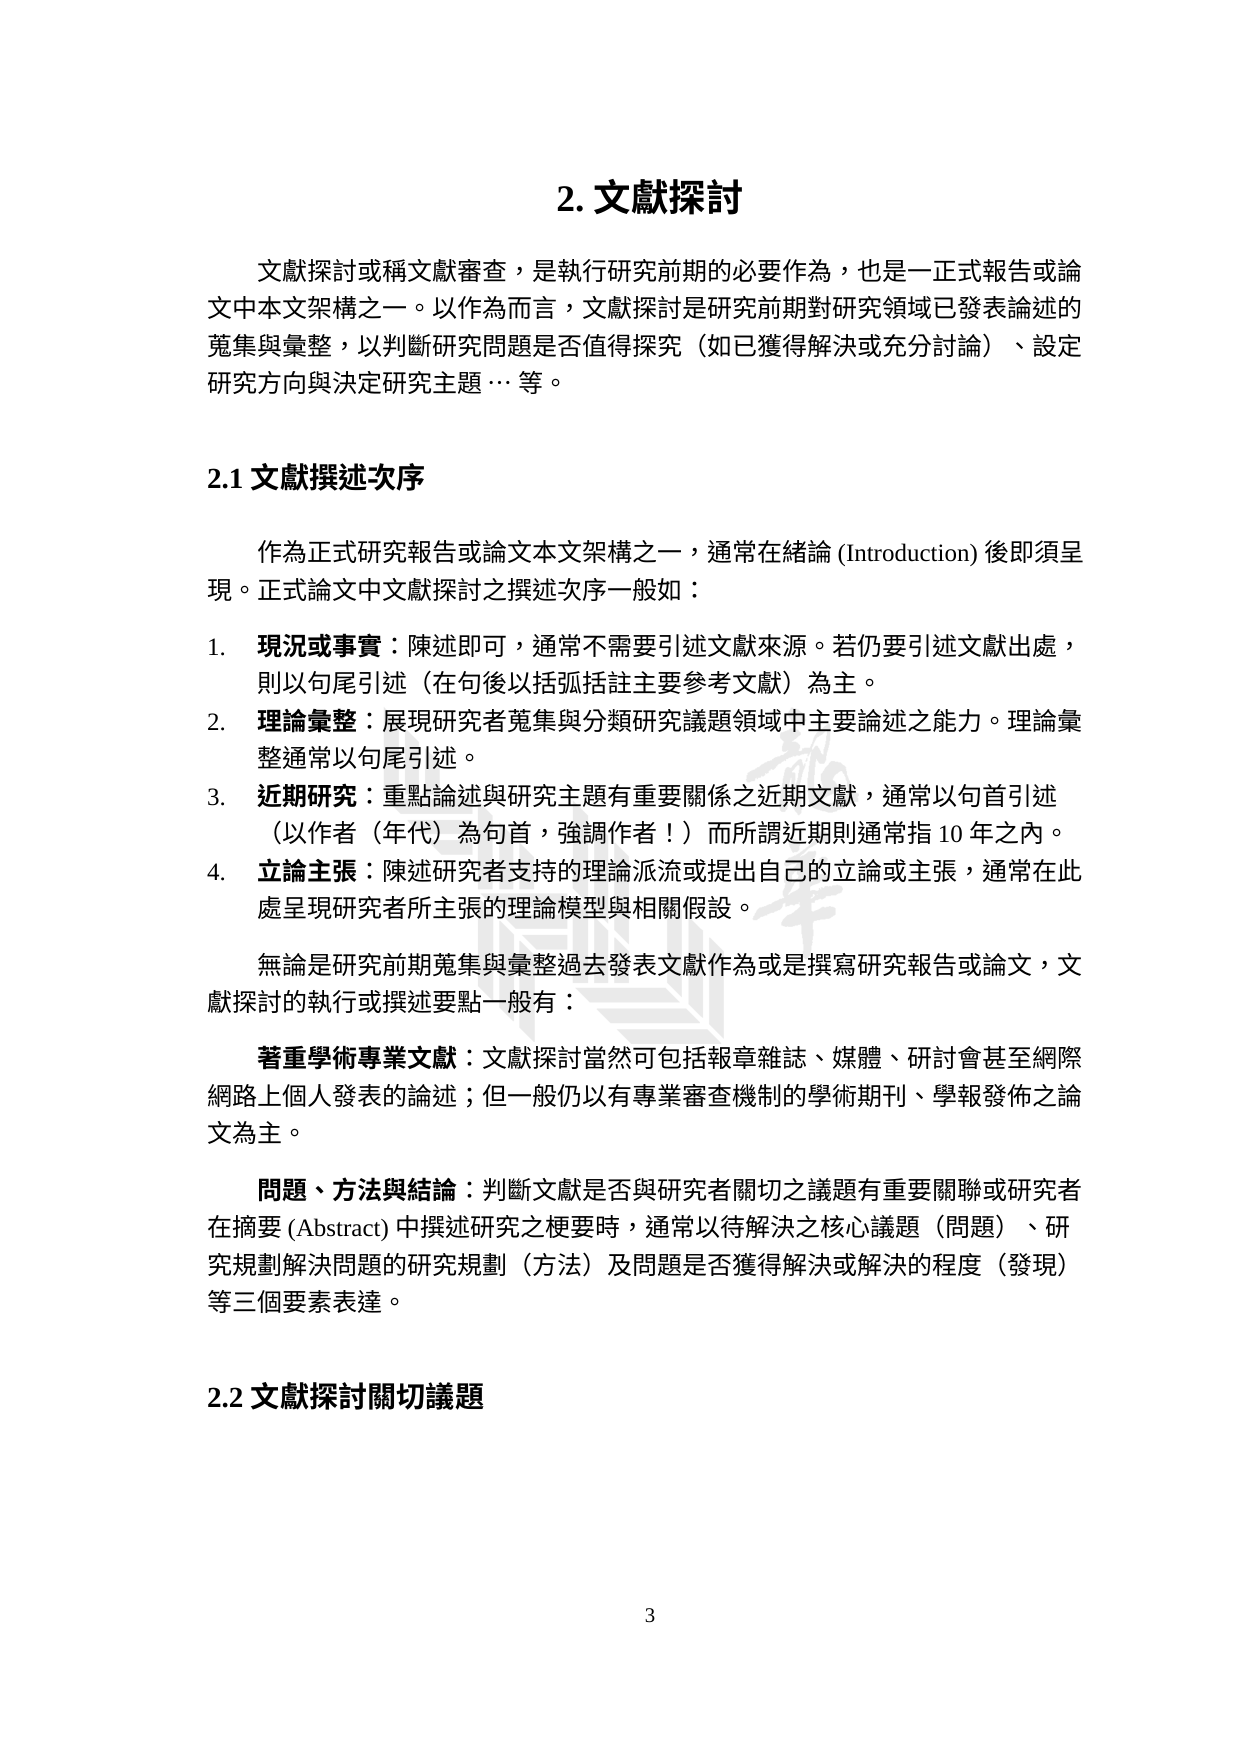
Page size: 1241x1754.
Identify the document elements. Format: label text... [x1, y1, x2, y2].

list 理論彙整：展現研究者蒐集與分類研究議題領域中主要論述之能力。理論彙整通常以句尾引述。 [207, 701, 1092, 776]
list 近期研究：重點論述與研究主題有重要關係之近期文獻，通常以句首引述（以作者（年代）為句首，強調作者！）而所謂近期則通常指 10 年之內。 [207, 776, 1092, 851]
picture [377, 1019, 863, 1038]
text 無論是研究前期蒐集與彙整過去發表文獻作為或是撰寫研究報告或論文，文獻探討的執行或撰述要點一般有： [207, 944, 1092, 1019]
text 作為正式研究報告或論文本文架構之一，通常在緒論 (Introduction) 後即須呈現。正式論文中文獻探討之撰述次序一般如： [207, 532, 1092, 607]
picture [377, 926, 863, 944]
text  問題、方法與結論：判斷文獻是否與研究者關切之議題有重要關聯或研究者在摘要 (Abstract) 中撰述研究之梗要時，通常以待解決之核心議題（問題）、研究規劃解決問題的研究規劃（方法）及問題是否獲得解決或解決的程度（發現）等三個要素表達。 [207, 1169, 1092, 1319]
text 文獻探討或稱文獻審查，是執行研究前期的必要作為，也是一正式報告或論文中本文架構之一。以作為而言，文獻探討是研究前期對研究領域已發表論述的蒐集與彙整，以判斷研究問題是否值得探究（如已獲得解決或充分討論）、設定研究方向與決定研究主題 … 等。 [207, 251, 1092, 401]
list 立論主張：陳述研究者支持的理論派流或提出自己的立論或主張，通常在此處呈現研究者所主張的理論模型與相關假設。 [207, 851, 1092, 926]
subtitle 2. 文獻探討 [207, 157, 1092, 232]
text  著重學術專業文獻：文獻探討當然可包括報章雜誌、媒體、研討會甚至網際網路上個人發表的論述；但一般仍以有專業審查機制的學術期刊、學報發佈之論文為主。 [207, 1038, 1092, 1151]
subtitle 2.1 文獻撰述次序 [207, 438, 1092, 513]
list 現況或事實：陳述即可，通常不需要引述文獻來源。若仍要引述文獻出處，則以句尾引述（在句後以括弧括註主要參考文獻）為主。 [207, 626, 1092, 701]
subtitle 2.2 文獻探討關切議題 [207, 1357, 1092, 1432]
